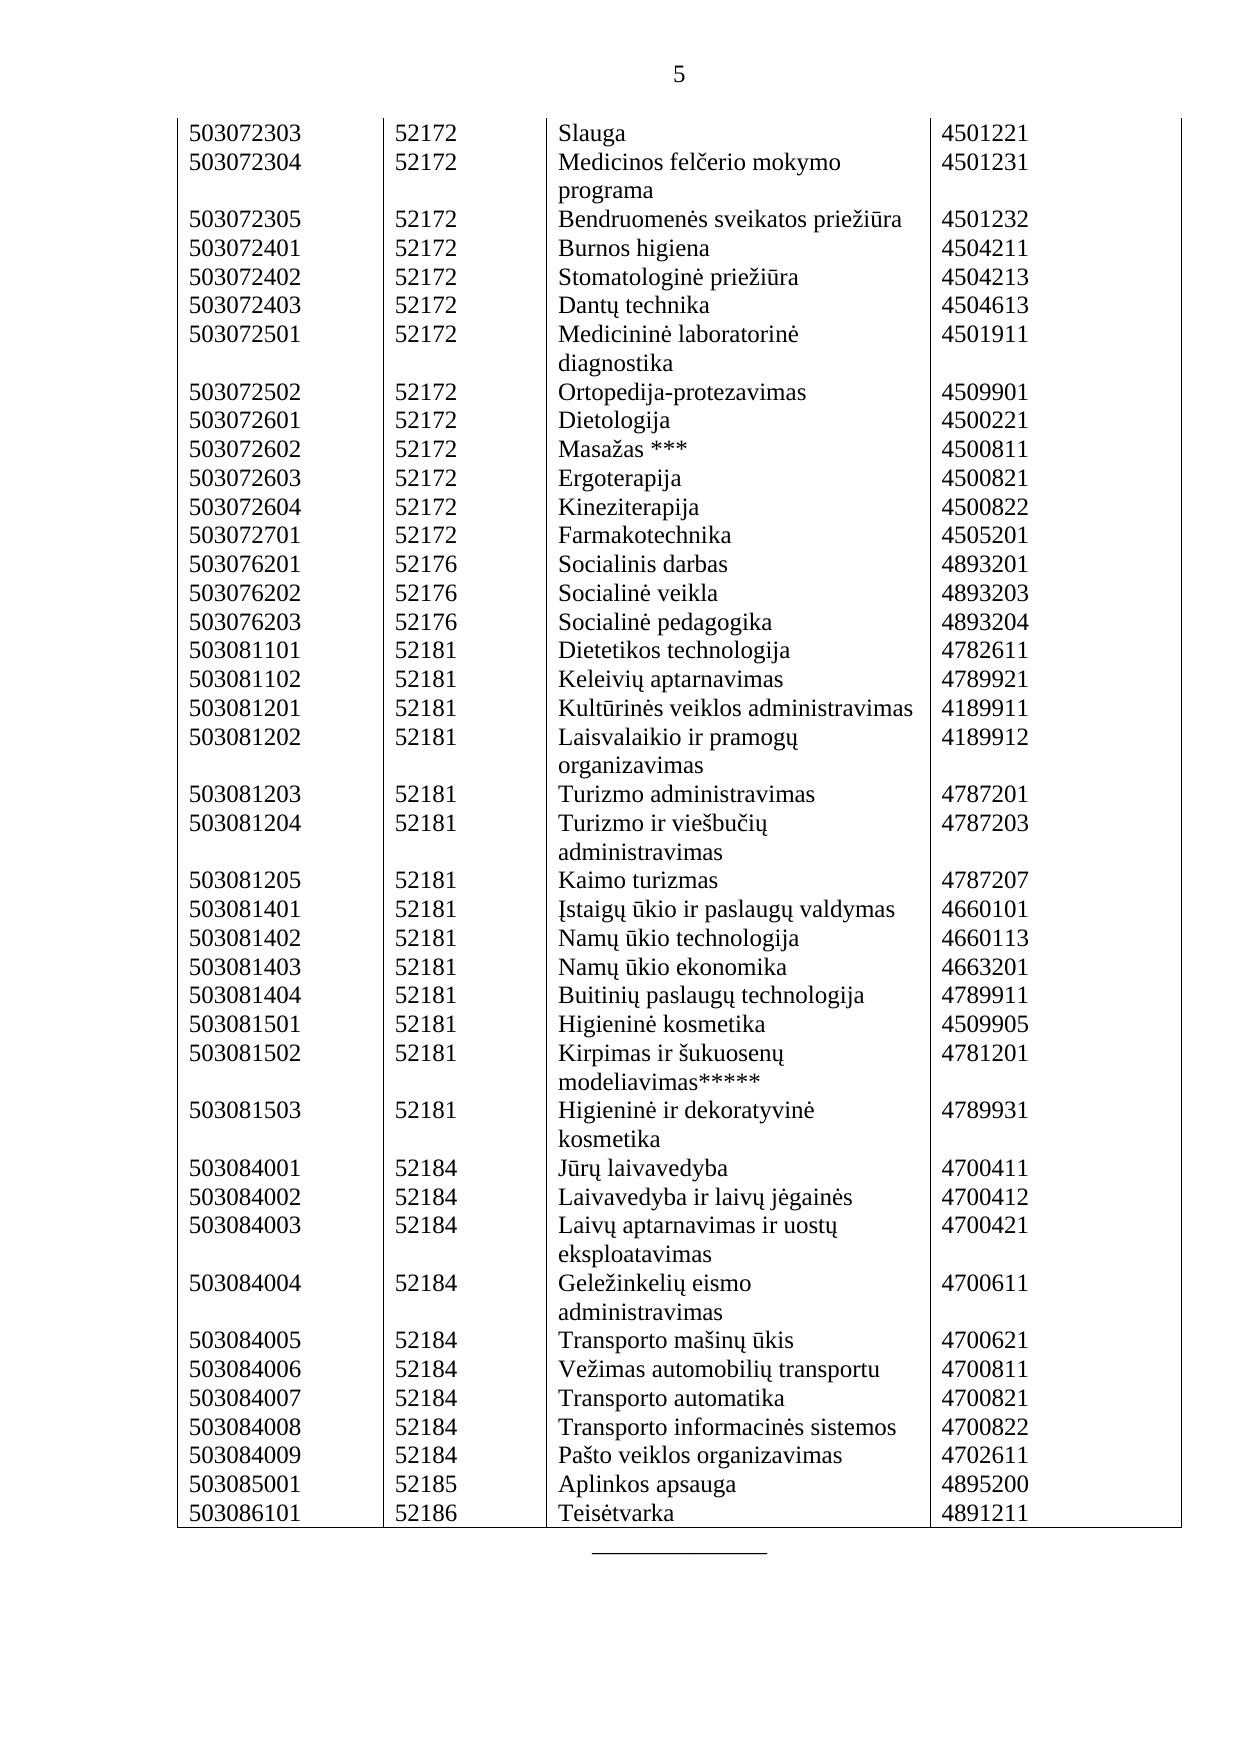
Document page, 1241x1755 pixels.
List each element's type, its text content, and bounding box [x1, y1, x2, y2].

table_cell 503072603 [178, 463, 383, 492]
table_cell Slauga [547, 118, 930, 147]
table_cell 52172 [384, 291, 546, 319]
table_cell 503072304 [178, 147, 383, 204]
table_cell 52181 [384, 1009, 546, 1038]
table_cell Ortopedija-protezavimas [547, 377, 930, 406]
table_cell 4700822 [931, 1412, 1181, 1441]
table_cell 4504213 [931, 262, 1181, 291]
table_cell 52181 [384, 664, 546, 693]
table_cell 4504211 [931, 233, 1181, 262]
table_cell 503084007 [178, 1383, 383, 1412]
table_cell Burnos higiena [547, 233, 930, 262]
table_cell Jūrų laivavedyba [547, 1153, 930, 1182]
table_cell 503084008 [178, 1412, 383, 1441]
table_cell Geležinkelių eismo administravimas [547, 1268, 930, 1326]
table_cell Farmakotechnika [547, 521, 930, 549]
table_cell Socialinė pedagogika [547, 607, 930, 636]
table_cell 4700821 [931, 1383, 1181, 1412]
table_cell 503081202 [178, 722, 383, 779]
table_cell 52184 [384, 1153, 546, 1182]
table_cell 4700412 [931, 1182, 1181, 1211]
table_cell Transporto automatika [547, 1383, 930, 1412]
table_cell 503084001 [178, 1153, 383, 1182]
table_cell 4891211 [931, 1498, 1181, 1527]
table_cell Namų ūkio ekonomika [547, 952, 930, 981]
table_cell Medicininė laboratorinė diagnostika [547, 319, 930, 377]
table_cell Dietologija [547, 406, 930, 434]
table_cell 4504613 [931, 291, 1181, 319]
table_cell 503084002 [178, 1182, 383, 1211]
table_cell 52184 [384, 1354, 546, 1383]
table_cell 52181 [384, 981, 546, 1009]
table_cell 52172 [384, 147, 546, 204]
table_cell Kineziterapija [547, 492, 930, 521]
table_cell 52184 [384, 1268, 546, 1326]
table_cell 4782611 [931, 636, 1181, 664]
table_cell Turizmo ir viešbučių administravimas [547, 808, 930, 866]
table_cell 503072305 [178, 204, 383, 233]
table_cell 503081204 [178, 808, 383, 866]
table_cell 52184 [384, 1326, 546, 1354]
table_cell 52186 [384, 1498, 546, 1527]
table_cell Socialinė veikla [547, 578, 930, 607]
table_cell 4789911 [931, 981, 1181, 1009]
table_cell 4702611 [931, 1441, 1181, 1469]
table_cell 503076203 [178, 607, 383, 636]
table_cell 4189912 [931, 722, 1181, 779]
table_cell 52172 [384, 118, 546, 147]
table_cell 52184 [384, 1441, 546, 1469]
table_cell 52176 [384, 578, 546, 607]
table_cell 503081203 [178, 779, 383, 808]
table_cell 52176 [384, 607, 546, 636]
table_cell 503084005 [178, 1326, 383, 1354]
table_cell 52181 [384, 866, 546, 894]
table_cell 52172 [384, 406, 546, 434]
table_cell 52181 [384, 952, 546, 981]
table_cell 52184 [384, 1182, 546, 1211]
table_cell 503085001 [178, 1469, 383, 1498]
table_cell 52172 [384, 233, 546, 262]
table_cell Keleivių aptarnavimas [547, 664, 930, 693]
table_cell 4787201 [931, 779, 1181, 808]
table_cell Dantų technika [547, 291, 930, 319]
text ______________ [177, 1528, 1181, 1557]
table_cell 52181 [384, 1096, 546, 1153]
table_cell 52181 [384, 693, 546, 722]
table_cell 503076202 [178, 578, 383, 607]
table_cell 4501232 [931, 204, 1181, 233]
table_cell 52181 [384, 808, 546, 866]
table_cell 52172 [384, 492, 546, 521]
table_cell 4660101 [931, 894, 1181, 923]
table_cell 4781201 [931, 1038, 1181, 1096]
table_cell 503072701 [178, 521, 383, 549]
table_cell Teisėtvarka [547, 1498, 930, 1527]
table_cell 503081503 [178, 1096, 383, 1153]
table_cell Ergoterapija [547, 463, 930, 492]
table_cell 503081401 [178, 894, 383, 923]
table_cell 503081101 [178, 636, 383, 664]
table_cell Kultūrinės veiklos administravimas [547, 693, 930, 722]
table_cell 4789921 [931, 664, 1181, 693]
table_cell 503072403 [178, 291, 383, 319]
table_cell Įstaigų ūkio ir paslaugų valdymas [547, 894, 930, 923]
table_cell 52172 [384, 262, 546, 291]
table_cell 503072604 [178, 492, 383, 521]
table_cell 52181 [384, 779, 546, 808]
table_cell 4663201 [931, 952, 1181, 981]
table_cell Kaimo turizmas [547, 866, 930, 894]
table_cell 4500821 [931, 463, 1181, 492]
table_cell 4787207 [931, 866, 1181, 894]
table_cell 4700611 [931, 1268, 1181, 1326]
table_cell 52184 [384, 1211, 546, 1268]
table_cell 503081102 [178, 664, 383, 693]
table_cell 503072401 [178, 233, 383, 262]
table_cell 4700811 [931, 1354, 1181, 1383]
table_cell Turizmo administravimas [547, 779, 930, 808]
table_cell 503084009 [178, 1441, 383, 1469]
table_cell 4700621 [931, 1326, 1181, 1354]
table_cell 503081402 [178, 923, 383, 952]
table_cell 52172 [384, 434, 546, 463]
table_cell Bendruomenės sveikatos priežiūra [547, 204, 930, 233]
table_cell 4501221 [931, 118, 1181, 147]
table_cell 4509905 [931, 1009, 1181, 1038]
table_cell 503086101 [178, 1498, 383, 1527]
table_cell 503084006 [178, 1354, 383, 1383]
table_cell Laivų aptarnavimas ir uostų eksploatavimas [547, 1211, 930, 1268]
table_cell 4660113 [931, 923, 1181, 952]
table_cell 503076201 [178, 549, 383, 578]
table_cell 52181 [384, 1038, 546, 1096]
table_cell 52172 [384, 319, 546, 377]
table_cell Namų ūkio technologija [547, 923, 930, 952]
table_cell 4700421 [931, 1211, 1181, 1268]
table_cell 503084004 [178, 1268, 383, 1326]
table_cell 503084003 [178, 1211, 383, 1268]
table_cell Transporto informacinės sistemos [547, 1412, 930, 1441]
table_cell 4501911 [931, 319, 1181, 377]
table_cell 503081501 [178, 1009, 383, 1038]
table_cell 503081201 [178, 693, 383, 722]
table_cell 4500221 [931, 406, 1181, 434]
table_cell 4893204 [931, 607, 1181, 636]
table_cell 52184 [384, 1383, 546, 1412]
table_cell 503081502 [178, 1038, 383, 1096]
table_cell Higieninė kosmetika [547, 1009, 930, 1038]
table_cell 503081404 [178, 981, 383, 1009]
table_cell 52172 [384, 204, 546, 233]
table_cell 503072601 [178, 406, 383, 434]
table_cell Dietetikos technologija [547, 636, 930, 664]
table_cell 503072502 [178, 377, 383, 406]
table_cell 4189911 [931, 693, 1181, 722]
table_cell Socialinis darbas [547, 549, 930, 578]
table_cell Medicinos felčerio mokymo programa [547, 147, 930, 204]
table_cell Transporto mašinų ūkis [547, 1326, 930, 1354]
table_cell 4893203 [931, 578, 1181, 607]
table_cell Laisvalaikio ir pramogų organizavimas [547, 722, 930, 779]
table_cell Vežimas automobilių transportu [547, 1354, 930, 1383]
table_cell 52181 [384, 722, 546, 779]
table_cell Pašto veiklos organizavimas [547, 1441, 930, 1469]
table_cell Kirpimas ir šukuosenų modeliavimas***** [547, 1038, 930, 1096]
table_cell 52184 [384, 1412, 546, 1441]
table_cell 4787203 [931, 808, 1181, 866]
table_cell Aplinkos apsauga [547, 1469, 930, 1498]
table_cell 4509901 [931, 377, 1181, 406]
table_cell 52172 [384, 463, 546, 492]
table_cell 52181 [384, 923, 546, 952]
table_cell 503072303 [178, 118, 383, 147]
table_cell 4500822 [931, 492, 1181, 521]
table_cell 503072602 [178, 434, 383, 463]
table_cell 4893201 [931, 549, 1181, 578]
table_cell 4789931 [931, 1096, 1181, 1153]
table_cell Higieninė ir dekoratyvinė kosmetika [547, 1096, 930, 1153]
table_cell 4500811 [931, 434, 1181, 463]
table_cell Buitinių paslaugų technologija [547, 981, 930, 1009]
table_cell 4895200 [931, 1469, 1181, 1498]
table_cell 52185 [384, 1469, 546, 1498]
table_cell 4505201 [931, 521, 1181, 549]
table_cell 503081205 [178, 866, 383, 894]
table_cell 4501231 [931, 147, 1181, 204]
table_cell 52176 [384, 549, 546, 578]
table_cell Stomatologinė priežiūra [547, 262, 930, 291]
table_cell Laivavedyba ir laivų jėgainės [547, 1182, 930, 1211]
table_cell 503081403 [178, 952, 383, 981]
table_cell 4700411 [931, 1153, 1181, 1182]
table_cell 52181 [384, 636, 546, 664]
table_cell 503072501 [178, 319, 383, 377]
table_cell 52181 [384, 894, 546, 923]
table_cell 503072402 [178, 262, 383, 291]
table_cell 52172 [384, 377, 546, 406]
table_cell 52172 [384, 521, 546, 549]
table_cell Masažas *** [547, 434, 930, 463]
